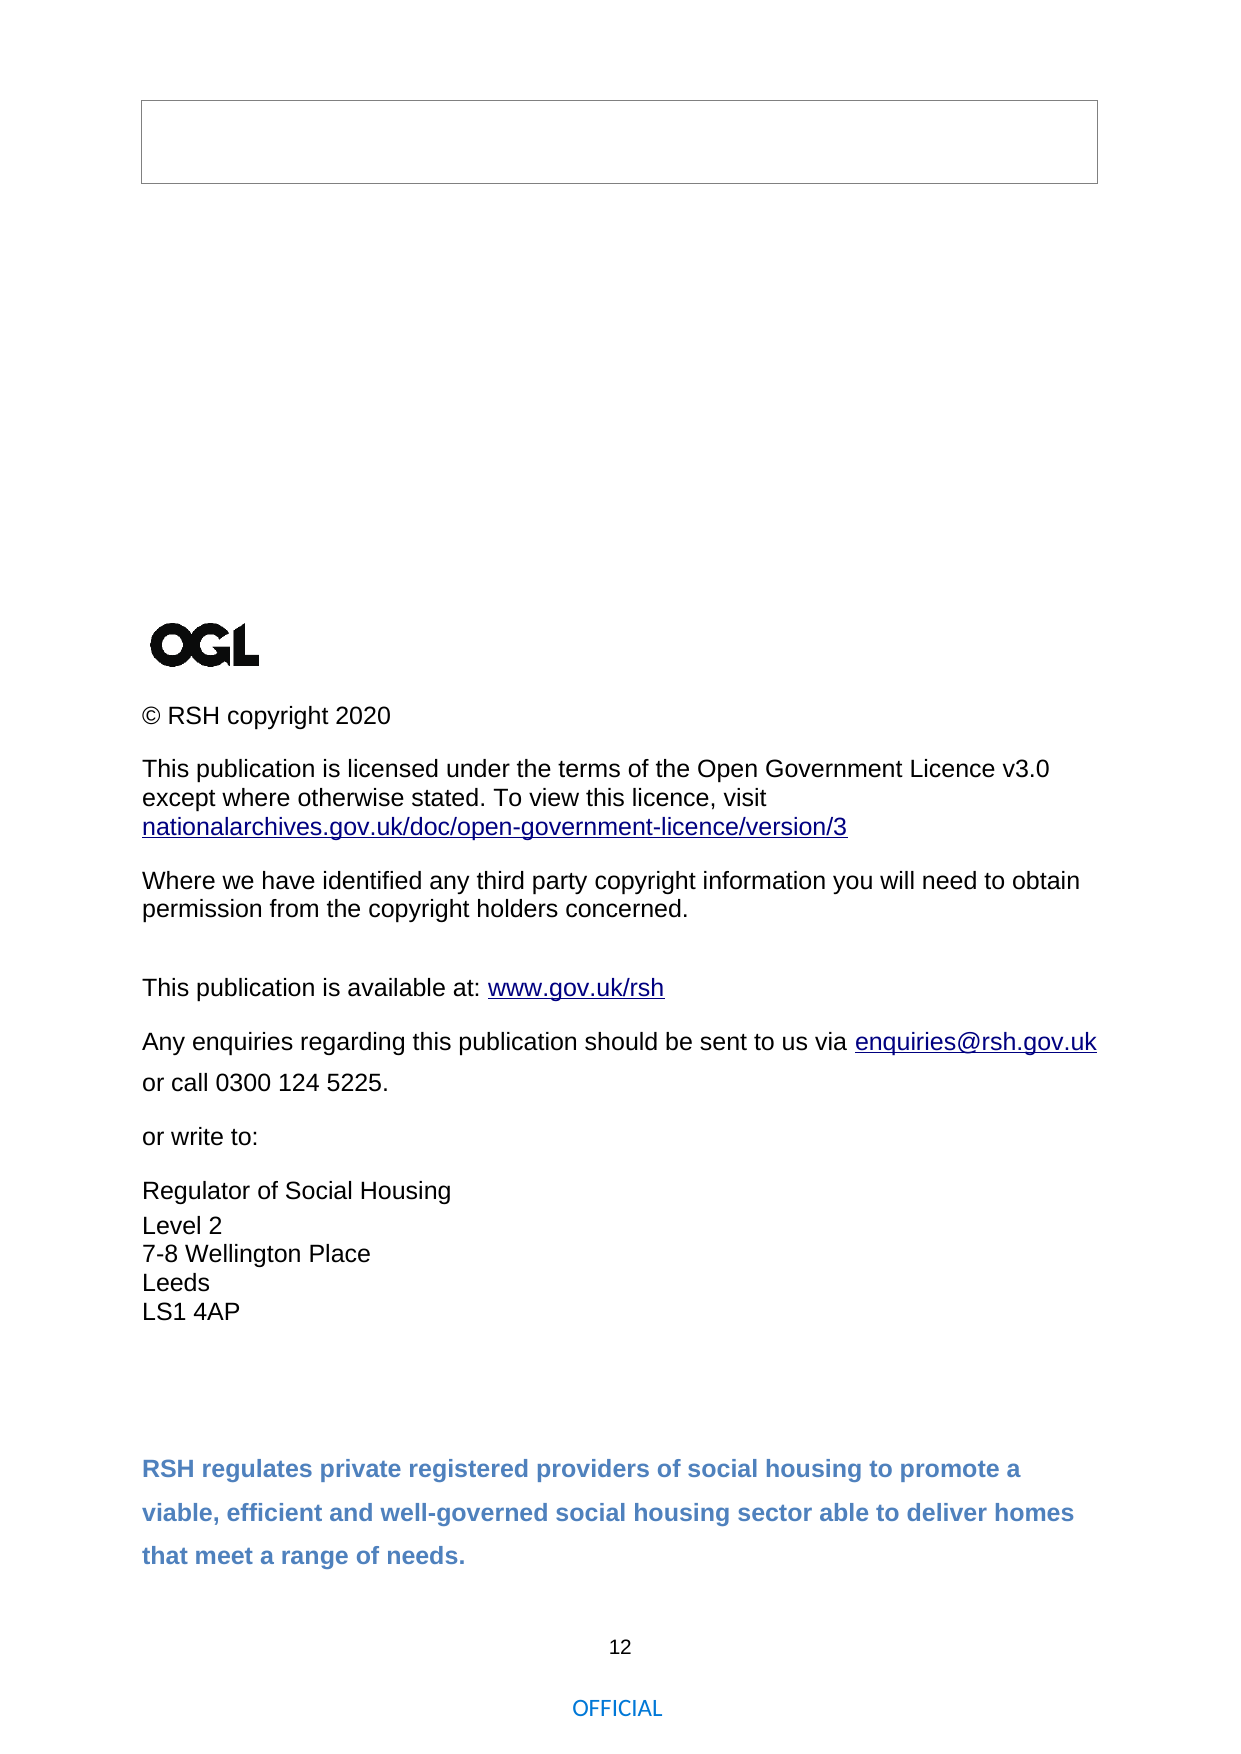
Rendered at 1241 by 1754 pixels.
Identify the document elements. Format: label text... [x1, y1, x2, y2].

text LS1 4AP [142, 1297, 1081, 1326]
text This publication is licensed under the terms of the Open Government Licence v3.0 except where otherwise stated. To view this licence, visit nationalarchives.gov.uk/doc/open-government-licence/version/3 [142, 754, 1098, 841]
table_cell [142, 101, 1097, 182]
text Level 2 [142, 1211, 1081, 1239]
text or call 0300 124 5225. [142, 1068, 1098, 1097]
text This publication is available at: www.gov.uk/rsh [142, 973, 1098, 1002]
text RSH regulates private registered providers of social housing to promote a viable, efficient and well-governed social housing sector able to deliver homes that meet a range of needs. [142, 1454, 1098, 1569]
text Regulator of Social Housing [142, 1176, 1098, 1204]
text Where we have identified any third party copyright information you will need to obtain permission from the copyright holders concerned. [142, 866, 1098, 923]
text or write to: [142, 1122, 1098, 1151]
text © RSH copyright 2020 [142, 701, 1098, 729]
text Any enquiries regarding this publication should be sent to us via enquiries@rsh.gov.uk [142, 1027, 1098, 1056]
text 7-8 Wellington Place [142, 1239, 1081, 1268]
text Leeds [142, 1268, 1081, 1297]
